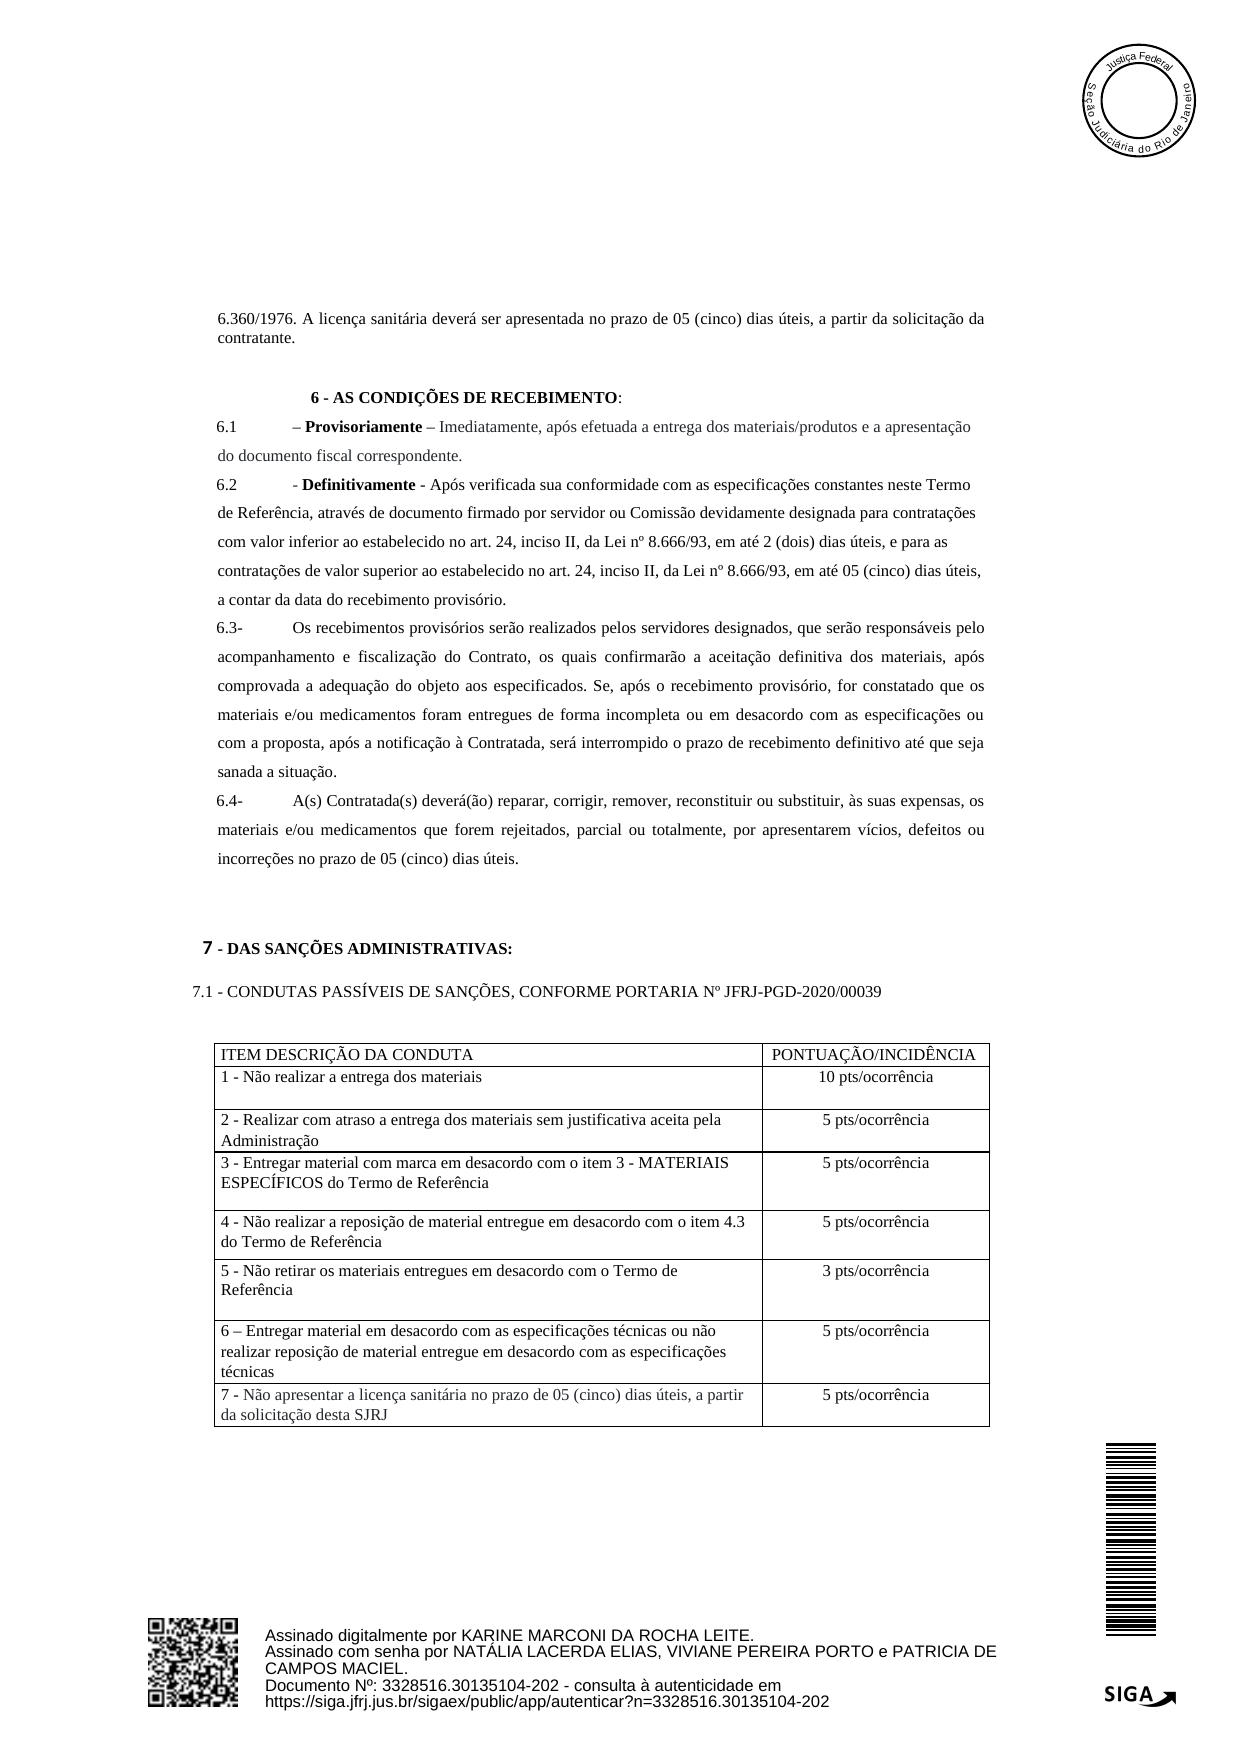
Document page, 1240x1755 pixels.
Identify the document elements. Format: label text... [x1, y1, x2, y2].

list A(s) Contratada(s) deverá(ão) reparar, corrigir, remover, reconstituir ou substituir, às suas expensas, os materiais e/ou medicamentos que forem rejeitados, parcial ou totalmente, por apresentarem vícios, defeitos ou incorreções no prazo de 05 (cinco) dias úteis. [216, 791, 985, 868]
table_cell 1 - Não realizar a entrega dos materiais [215, 1067, 762, 1108]
table_header PONTUAÇÃO/INCIDÊNCIA [763, 1044, 989, 1066]
table_cell 5 pts/ocorrência [763, 1153, 989, 1210]
table_cell 7 - Não apresentar a licença sanitária no prazo de 05 (cinco) dias úteis, a partir da solicitação desta SJRJ [215, 1384, 762, 1426]
list – Provisoriamente – Imediatamente, após efetuada a entrega dos materiais/produtos e a apresentação do documento fiscal correspondente. [216, 417, 990, 465]
table_header ITEM DESCRIÇÃO DA CONDUTA [215, 1044, 762, 1066]
table_cell 2 - Realizar com atraso a entrega dos materiais sem justificativa aceita pela Administração [215, 1110, 762, 1151]
table_cell 5 pts/ocorrência [763, 1110, 989, 1151]
table_cell 5 pts/ocorrência [763, 1384, 989, 1426]
list 6.360/1976. A licença sanitária deverá ser apresentada no prazo de 05 (cinco) dias úteis, a partir da solicitação da contratante. [217, 309, 985, 347]
table_cell 3 pts/ocorrência [763, 1260, 989, 1319]
list - CONDUTAS PASSÍVEIS DE SANÇÕES, CONFORME PORTARIA Nº JFRJ-PGD-2020/00039 [192, 982, 985, 1001]
list Os recebimentos provisórios serão realizados pelos servidores designados, que serão responsáveis pelo acompanhamento e fiscalização do Contrato, os quais confirmarão a aceitação definitiva dos materiais, após comprovada a adequação do objeto aos especificados. Se, após o recebimento provisório, for constatado que os materiais e/ou medicamentos foram entregues de forma incompleta ou em desacordo com as especificações ou com a proposta, após a notificação à Contratada, será interrompido o prazo de recebimento definitivo até que seja sanada a situação. [216, 618, 985, 781]
text 6 - AS CONDIÇÕES DE RECEBIMENTO: [311, 388, 998, 407]
table_cell 3 - Entregar material com marca em desacordo com o item 3 - MATERIAIS ESPECÍFICOS do Termo de Referência [215, 1153, 762, 1210]
table_cell 5 pts/ocorrência [763, 1321, 989, 1383]
table_cell 5 pts/ocorrência [763, 1211, 989, 1259]
table_cell 10 pts/ocorrência [763, 1067, 989, 1108]
list - Definitivamente - Após verificada sua conformidade com as especificações constantes neste Termo de Referência, através de documento firmado por servidor ou Comissão devidamente designada para contratações com valor inferior ao estabelecido no art. 24, inciso II, da Lei nº 8.666/93, em até 2 (dois) dias úteis, e para as contratações de valor superior ao estabelecido no art. 24, inciso II, da Lei nº 8.666/93, em até 05 (cinco) dias úteis, a contar da data do recebimento provisório. [216, 474, 990, 609]
table_cell 6 – Entregar material em desacordo com as especificações técnicas ou não realizar reposição de material entregue em desacordo com as especificações técnicas [215, 1321, 762, 1383]
table_cell 4 - Não realizar a reposição de material entregue em desacordo com o item 4.3 do Termo de Referência [215, 1211, 762, 1259]
table_cell 5 - Não retirar os materiais entregues em desacordo com o Termo de Referência [215, 1260, 762, 1319]
list - DAS SANÇÕES ADMINISTRATIVAS: [202, 935, 998, 959]
